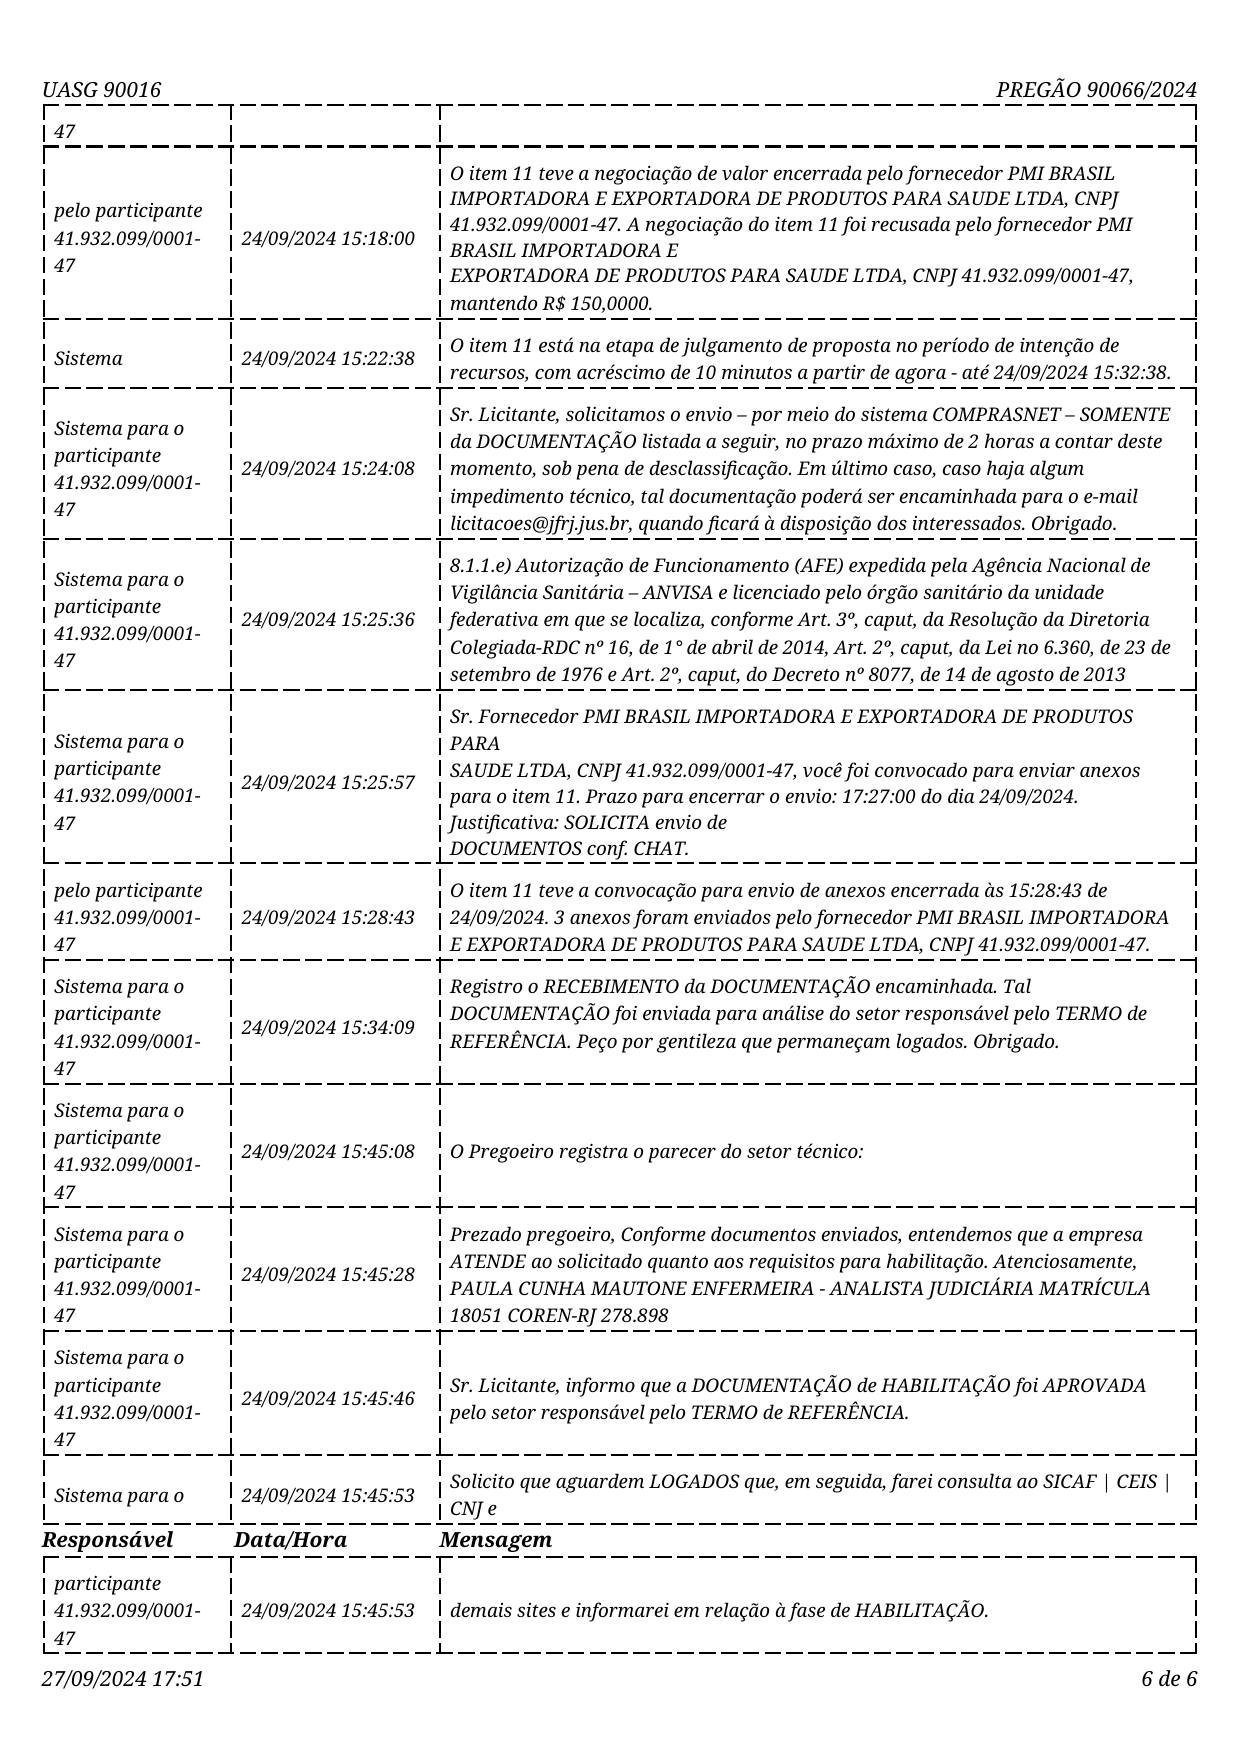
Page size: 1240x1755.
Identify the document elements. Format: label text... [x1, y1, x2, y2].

table_cell [231, 104, 439, 145]
table_header 24/09/2024 15:45:53 [231, 1556, 439, 1652]
table_cell pelo participante 41.932.099/0001-47 [44, 145, 231, 317]
table_cell Sistema para o participante 41.932.099/0001-47 [44, 538, 231, 689]
table_cell Sistema para o participante 41.932.099/0001-47 [44, 689, 231, 862]
text Responsável Data/Hora Mensagem [42, 1525, 1200, 1553]
table_cell Solicito que aguardem LOGADOS que, em seguida, farei consulta ao SICAF | CEIS | CNJ e [440, 1454, 1196, 1523]
table_cell 24/09/2024 15:25:36 [231, 538, 439, 689]
table_cell Prezado pregoeiro, Conforme documentos enviados, entendemos que a empresa ATENDE ao solicitado quanto aos requisitos para habilitação. Atenciosamente, PAULA CUNHA MAUTONE ENFERMEIRA - ANALISTA JUDICIÁRIA MATRÍCULA 18051 COREN-RJ 278.898 [440, 1206, 1196, 1330]
table_cell O Pregoeiro registra o parecer do setor técnico: [440, 1083, 1196, 1206]
table_cell 8.1.1.e) Autorização de Funcionamento (AFE) expedida pela Agência Nacional de Vigilância Sanitária – ANVISA e licenciado pelo órgão sanitário da unidade federativa em que se localiza, conforme Art. 3º, caput, da Resolução da Diretoria Colegiada-RDC nº 16, de 1° de abril de 2014, Art. 2º, caput, da Lei no 6.360, de 23 de setembro de 1976 e Art. 2º, caput, do Decreto nº 8077, de 14 de agosto de 2013 [440, 538, 1196, 689]
table_cell Sistema para o participante 41.932.099/0001-47 [44, 387, 231, 538]
table_cell 47 [44, 104, 231, 145]
table_cell 24/09/2024 15:45:08 [231, 1083, 439, 1206]
table_cell 24/09/2024 15:34:09 [231, 959, 439, 1082]
table_cell Registro o RECEBIMENTO da DOCUMENTAÇÃO encaminhada. Tal DOCUMENTAÇÃO foi enviada para análise do setor responsável pelo TERMO de REFERÊNCIA. Peço por gentileza que permaneçam logados. Obrigado. [440, 959, 1196, 1082]
table_cell Sistema [44, 318, 231, 387]
table_cell Sr. Licitante, informo que a DOCUMENTAÇÃO de HABILITAÇÃO foi APROVADA pelo setor responsável pelo TERMO de REFERÊNCIA. [440, 1330, 1196, 1454]
table_cell Sistema para o [44, 1454, 231, 1523]
table_cell Sr. Fornecedor PMI BRASIL IMPORTADORA E EXPORTADORA DE PRODUTOS PARA SAUDE LTDA, CNPJ 41.932.099/0001-47, você foi convocado para enviar anexos para o item 11. Prazo para encerrar o envio: 17:27:00 do dia 24/09/2024. Justificativa: SOLICITA envio de DOCUMENTOS conf. CHAT. [440, 689, 1196, 862]
table_cell pelo participante 41.932.099/0001-47 [44, 862, 231, 959]
table_cell 24/09/2024 15:45:28 [231, 1206, 439, 1330]
table_cell Sr. Licitante, solicitamos o envio – por meio do sistema COMPRASNET – SOMENTE da DOCUMENTAÇÃO listada a seguir, no prazo máximo de 2 horas a contar deste momento, sob pena de desclassificação. Em último caso, caso haja algum impedimento técnico, tal documentação poderá ser encaminhada para o e-mail licitacoes@jfrj.jus.br, quando ficará à disposição dos interessados. Obrigado. [440, 387, 1196, 538]
table_cell O item 11 está na etapa de julgamento de proposta no período de intenção de recursos, com acréscimo de 10 minutos a partir de agora - até 24/09/2024 15:32:38. [440, 318, 1196, 387]
table_cell 24/09/2024 15:28:43 [231, 862, 439, 959]
table_cell 24/09/2024 15:22:38 [231, 318, 439, 387]
table_cell 24/09/2024 15:45:46 [231, 1330, 439, 1454]
table_cell Sistema para o participante 41.932.099/0001-47 [44, 1083, 231, 1206]
table_cell 24/09/2024 15:25:57 [231, 689, 439, 862]
table_header demais sites e informarei em relação à fase de HABILITAÇÃO. [440, 1556, 1196, 1652]
table_cell 24/09/2024 15:18:00 [231, 145, 439, 317]
table_cell O item 11 teve a convocação para envio de anexos encerrada às 15:28:43 de 24/09/2024. 3 anexos foram enviados pelo fornecedor PMI BRASIL IMPORTADORA E EXPORTADORA DE PRODUTOS PARA SAUDE LTDA, CNPJ 41.932.099/0001-47. [440, 862, 1196, 959]
table_cell Sistema para o participante 41.932.099/0001-47 [44, 1206, 231, 1330]
table_header participante 41.932.099/0001-47 [44, 1556, 231, 1652]
table_cell Sistema para o participante 41.932.099/0001-47 [44, 1330, 231, 1454]
table_cell O item 11 teve a negociação de valor encerrada pelo fornecedor PMI BRASIL IMPORTADORA E EXPORTADORA DE PRODUTOS PARA SAUDE LTDA, CNPJ 41.932.099/0001-47. A negociação do item 11 foi recusada pelo fornecedor PMI BRASIL IMPORTADORA E EXPORTADORA DE PRODUTOS PARA SAUDE LTDA, CNPJ 41.932.099/0001-47, mantendo R$ 150,0000. [440, 145, 1196, 317]
table_cell [440, 104, 1196, 145]
table_cell 24/09/2024 15:24:08 [231, 387, 439, 538]
table_cell Sistema para o participante 41.932.099/0001-47 [44, 959, 231, 1082]
table_cell 24/09/2024 15:45:53 [231, 1454, 439, 1523]
